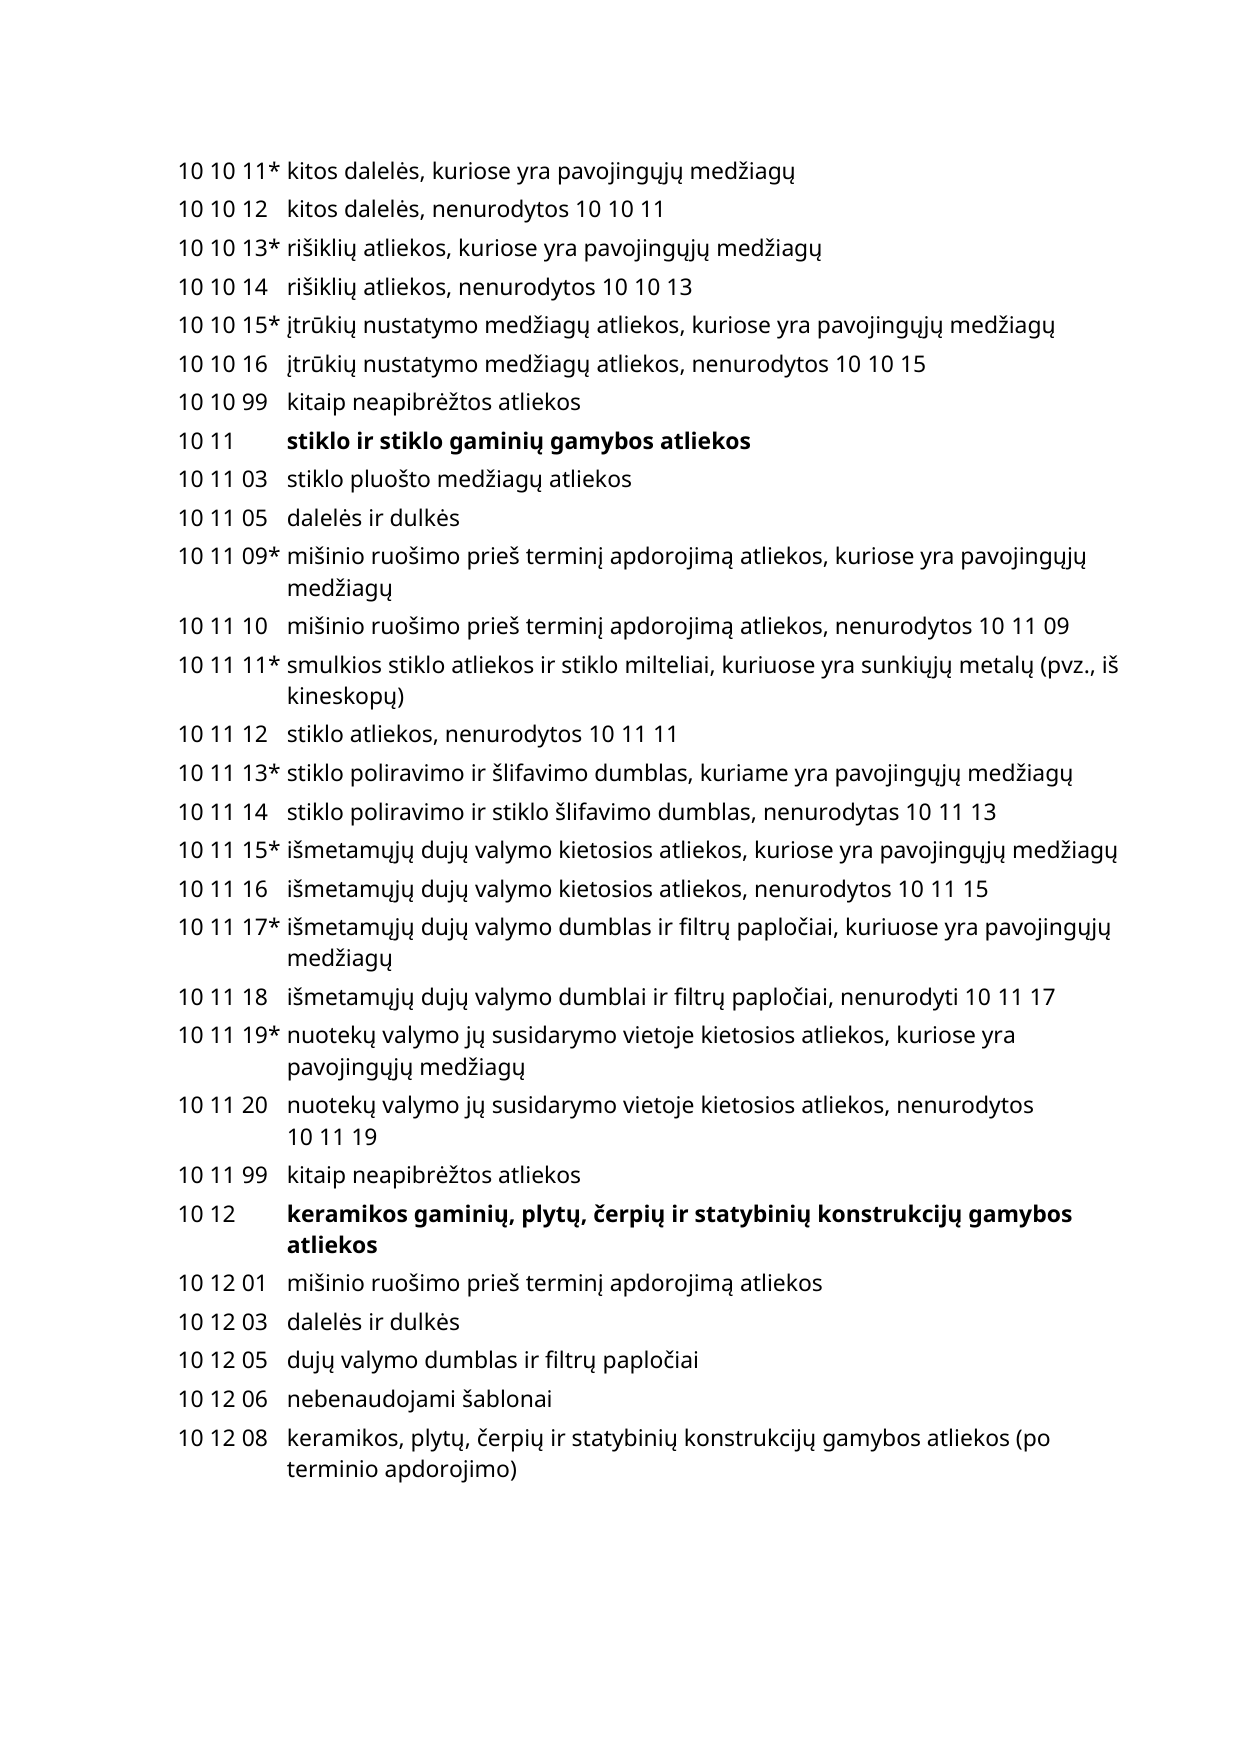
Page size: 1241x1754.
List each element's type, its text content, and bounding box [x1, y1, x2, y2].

table_cell dalelės ir dulkės [287, 495, 1122, 533]
table_cell kitaip neapibrėžtos atliekos [287, 1152, 1122, 1190]
table_cell 10 11 13* [177, 750, 287, 788]
table_cell 10 12 05 [177, 1337, 287, 1376]
table_cell 10 11 03 [177, 456, 287, 494]
table_cell keramikos, plytų, čerpių ir statybinių konstrukcijų gamybos atliekos (po terminio apdorojimo) [287, 1414, 1122, 1484]
table_cell nuotekų valymo jų susidarymo vietoje kietosios atliekos, kuriose yra pavojingųjų medžiagų [287, 1012, 1122, 1082]
table_cell 10 10 12 [177, 186, 287, 225]
table_cell dalelės ir dulkės [287, 1299, 1122, 1337]
table_cell stiklo atliekos, nenurodytos 10 11 11 [287, 711, 1122, 750]
table_cell nuotekų valymo jų susidarymo vietoje kietosios atliekos, nenurodytos 10 11 19 [287, 1082, 1122, 1152]
table_cell dujų valymo dumblas ir filtrų papločiai [287, 1337, 1122, 1376]
table_cell 10 11 14 [177, 788, 287, 827]
table_cell stiklo poliravimo ir stiklo šlifavimo dumblas, nenurodytas 10 11 13 [287, 788, 1122, 827]
table_cell keramikos gaminių, plytų, čerpių ir statybinių konstrukcijų gamybos atliekos [287, 1190, 1122, 1260]
table_cell 10 11 05 [177, 495, 287, 533]
table_cell 10 12 08 [177, 1414, 287, 1484]
table_cell 10 11 20 [177, 1082, 287, 1152]
table_cell kitos dalelės, nenurodytos 10 10 11 [287, 186, 1122, 225]
table_cell 10 11 15* [177, 827, 287, 865]
table_cell įtrūkių nustatymo medžiagų atliekos, nenurodytos 10 10 15 [287, 340, 1122, 379]
table_cell 10 11 10 [177, 603, 287, 641]
table_cell smulkios stiklo atliekos ir stiklo milteliai, kuriuose yra sunkiųjų metalų (pvz., iš kineskopų) [287, 641, 1122, 711]
table_cell įtrūkių nustatymo medžiagų atliekos, kuriose yra pavojingųjų medžiagų [287, 302, 1122, 340]
table_cell mišinio ruošimo prieš terminį apdorojimą atliekos [287, 1260, 1122, 1299]
table_cell 10 12 [177, 1190, 287, 1260]
table_cell 10 11 18 [177, 974, 287, 1012]
table_cell kitaip neapibrėžtos atliekos [287, 379, 1122, 417]
table_cell 10 10 99 [177, 379, 287, 417]
table_cell išmetamųjų dujų valymo dumblas ir filtrų papločiai, kuriuose yra pavojingųjų medžiagų [287, 904, 1122, 974]
table_cell stiklo pluošto medžiagų atliekos [287, 456, 1122, 494]
table_cell 10 10 16 [177, 340, 287, 379]
table_cell 10 10 13* [177, 225, 287, 263]
table_cell mišinio ruošimo prieš terminį apdorojimą atliekos, nenurodytos 10 11 09 [287, 603, 1122, 641]
table_cell stiklo ir stiklo gaminių gamybos atliekos [287, 418, 1122, 456]
table_cell 10 11 12 [177, 711, 287, 750]
table_cell kitos dalelės, kuriose yra pavojingųjų medžiagų [287, 148, 1122, 186]
table_cell 10 11 11* [177, 641, 287, 711]
table_cell 10 11 17* [177, 904, 287, 974]
table_cell išmetamųjų dujų valymo kietosios atliekos, kuriose yra pavojingųjų medžiagų [287, 827, 1122, 865]
table_cell 10 11 [177, 418, 287, 456]
table_cell 10 12 03 [177, 1299, 287, 1337]
table_cell 10 12 06 [177, 1376, 287, 1414]
table_cell stiklo poliravimo ir šlifavimo dumblas, kuriame yra pavojingųjų medžiagų [287, 750, 1122, 788]
table_cell 10 11 16 [177, 865, 287, 904]
table_cell rišiklių atliekos, nenurodytos 10 10 13 [287, 263, 1122, 302]
table_cell nebenaudojami šablonai [287, 1376, 1122, 1414]
table_cell 10 11 19* [177, 1012, 287, 1082]
table_cell 10 10 14 [177, 263, 287, 302]
table_cell rišiklių atliekos, kuriose yra pavojingųjų medžiagų [287, 225, 1122, 263]
table_cell 10 10 15* [177, 302, 287, 340]
table_cell 10 11 99 [177, 1152, 287, 1190]
table_cell mišinio ruošimo prieš terminį apdorojimą atliekos, kuriose yra pavojingųjų medžiagų [287, 533, 1122, 603]
table_cell išmetamųjų dujų valymo kietosios atliekos, nenurodytos 10 11 15 [287, 865, 1122, 904]
table_cell išmetamųjų dujų valymo dumblai ir filtrų papločiai, nenurodyti 10 11 17 [287, 974, 1122, 1012]
table_cell 10 10 11* [177, 148, 287, 186]
table_cell 10 12 01 [177, 1260, 287, 1299]
table_cell 10 11 09* [177, 533, 287, 603]
